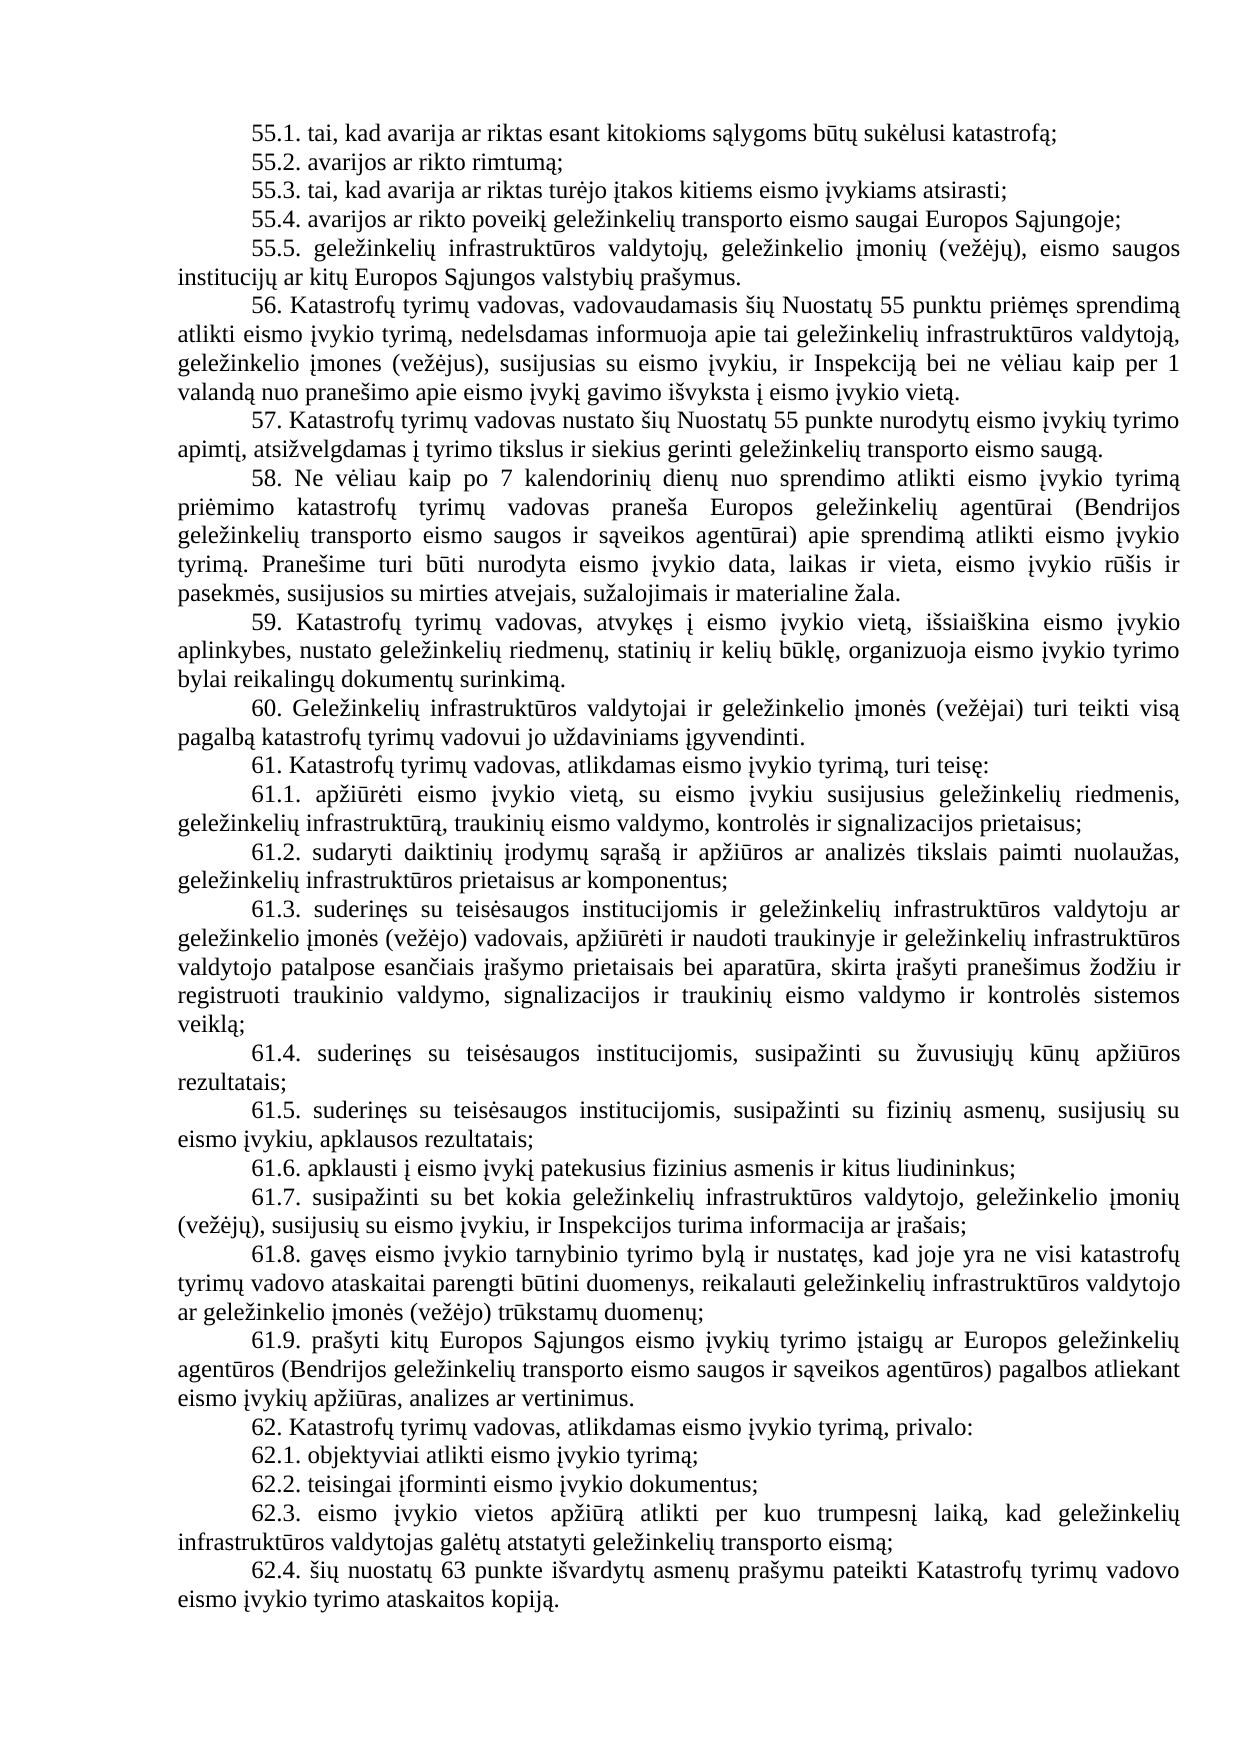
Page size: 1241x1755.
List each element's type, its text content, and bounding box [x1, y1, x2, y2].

text 61.6. apklausti į eismo įvykį patekusius fizinius asmenis ir kitus liudininkus; [177, 1153, 1181, 1182]
text 56. Katastrofų tyrimų vadovas, vadovaudamasis šių Nuostatų 55 punktu priėmęs sprendimą atlikti eismo įvykio tyrimą, nedelsdamas informuoja apie tai geležinkelių infrastruktūros valdytoją, geležinkelio įmones (vežėjus), susijusias su eismo įvykiu, ir Inspekciją bei ne vėliau kaip per 1 valandą nuo pranešimo apie eismo įvykį gavimo išvyksta į eismo įvykio vietą. [177, 291, 1181, 406]
text 61. Katastrofų tyrimų vadovas, atlikdamas eismo įvykio tyrimą, turi teisę: [177, 751, 1181, 779]
text 58. Ne vėliau kaip po 7 kalendorinių dienų nuo sprendimo atlikti eismo įvykio tyrimą priėmimo katastrofų tyrimų vadovas praneša Europos geležinkelių agentūrai (Bendrijos geležinkelių transporto eismo saugos ir sąveikos agentūrai) apie sprendimą atlikti eismo įvykio tyrimą. Pranešime turi būti nurodyta eismo įvykio data, laikas ir vieta, eismo įvykio rūšis ir pasekmės, susijusios su mirties atvejais, sužalojimais ir materialine žala. [177, 463, 1181, 607]
text 61.8. gavęs eismo įvykio tarnybinio tyrimo bylą ir nustatęs, kad joje yra ne visi katastrofų tyrimų vadovo ataskaitai parengti būtini duomenys, reikalauti geležinkelių infrastruktūros valdytojo ar geležinkelio įmonės (vežėjo) trūkstamų duomenų; [177, 1239, 1181, 1326]
text 61.9. prašyti kitų Europos Sąjungos eismo įvykių tyrimo įstaigų ar Europos geležinkelių agentūros (Bendrijos geležinkelių transporto eismo saugos ir sąveikos agentūros) pagalbos atliekant eismo įvykių apžiūras, analizes ar vertinimus. [177, 1326, 1181, 1412]
text 61.5. suderinęs su teisėsaugos institucijomis, susipažinti su fizinių asmenų, susijusių su eismo įvykiu, apklausos rezultatais; [177, 1096, 1181, 1153]
text 57. Katastrofų tyrimų vadovas nustato šių Nuostatų 55 punkte nurodytų eismo įvykių tyrimo apimtį, atsižvelgdamas į tyrimo tikslus ir siekius gerinti geležinkelių transporto eismo saugą. [177, 406, 1181, 463]
text 61.4. suderinęs su teisėsaugos institucijomis, susipažinti su žuvusiųjų kūnų apžiūros rezultatais; [177, 1038, 1181, 1096]
text 61.7. susipažinti su bet kokia geležinkelių infrastruktūros valdytojo, geležinkelio įmonių (vežėjų), susijusių su eismo įvykiu, ir Inspekcijos turima informacija ar įrašais; [177, 1182, 1181, 1239]
text 62. Katastrofų tyrimų vadovas, atlikdamas eismo įvykio tyrimą, privalo: [177, 1412, 1181, 1441]
text 55.4. avarijos ar rikto poveikį geležinkelių transporto eismo saugai Europos Sąjungoje; [177, 204, 1181, 233]
text 61.2. sudaryti daiktinių įrodymų sąrašą ir apžiūros ar analizės tikslais paimti nuolaužas, geležinkelių infrastruktūros prietaisus ar komponentus; [177, 837, 1181, 894]
text 62.3. eismo įvykio vietos apžiūrą atlikti per kuo trumpesnį laiką, kad geležinkelių infrastruktūros valdytojas galėtų atstatyti geležinkelių transporto eismą; [177, 1498, 1181, 1556]
text 55.2. avarijos ar rikto rimtumą; [177, 147, 1181, 176]
text 59. Katastrofų tyrimų vadovas, atvykęs į eismo įvykio vietą, išsiaiškina eismo įvykio aplinkybes, nustato geležinkelių riedmenų, statinių ir kelių būklę, organizuoja eismo įvykio tyrimo bylai reikalingų dokumentų surinkimą. [177, 607, 1181, 693]
text 61.3. suderinęs su teisėsaugos institucijomis ir geležinkelių infrastruktūros valdytoju ar geležinkelio įmonės (vežėjo) vadovais, apžiūrėti ir naudoti traukinyje ir geležinkelių infrastruktūros valdytojo patalpose esančiais įrašymo prietaisais bei aparatūra, skirta įrašyti pranešimus žodžiu ir registruoti traukinio valdymo, signalizacijos ir traukinių eismo valdymo ir kontrolės sistemos veiklą; [177, 894, 1181, 1038]
text 60. Geležinkelių infrastruktūros valdytojai ir geležinkelio įmonės (vežėjai) turi teikti visą pagalbą katastrofų tyrimų vadovui jo uždaviniams įgyvendinti. [177, 693, 1181, 751]
text 55.1. tai, kad avarija ar riktas esant kitokioms sąlygoms būtų sukėlusi katastrofą; [177, 118, 1181, 147]
text 62.1. objektyviai atlikti eismo įvykio tyrimą; [177, 1441, 1181, 1469]
text 55.3. tai, kad avarija ar riktas turėjo įtakos kitiems eismo įvykiams atsirasti; [177, 176, 1181, 204]
text 55.5. geležinkelių infrastruktūros valdytojų, geležinkelio įmonių (vežėjų), eismo saugos institucijų ar kitų Europos Sąjungos valstybių prašymus. [177, 233, 1181, 291]
text 61.1. apžiūrėti eismo įvykio vietą, su eismo įvykiu susijusius geležinkelių riedmenis, geležinkelių infrastruktūrą, traukinių eismo valdymo, kontrolės ir signalizacijos prietaisus; [177, 779, 1181, 837]
text 62.2. teisingai įforminti eismo įvykio dokumentus; [177, 1469, 1181, 1498]
text 62.4. šių nuostatų 63 punkte išvardytų asmenų prašymu pateikti Katastrofų tyrimų vadovo eismo įvykio tyrimo ataskaitos kopiją. [177, 1556, 1181, 1613]
